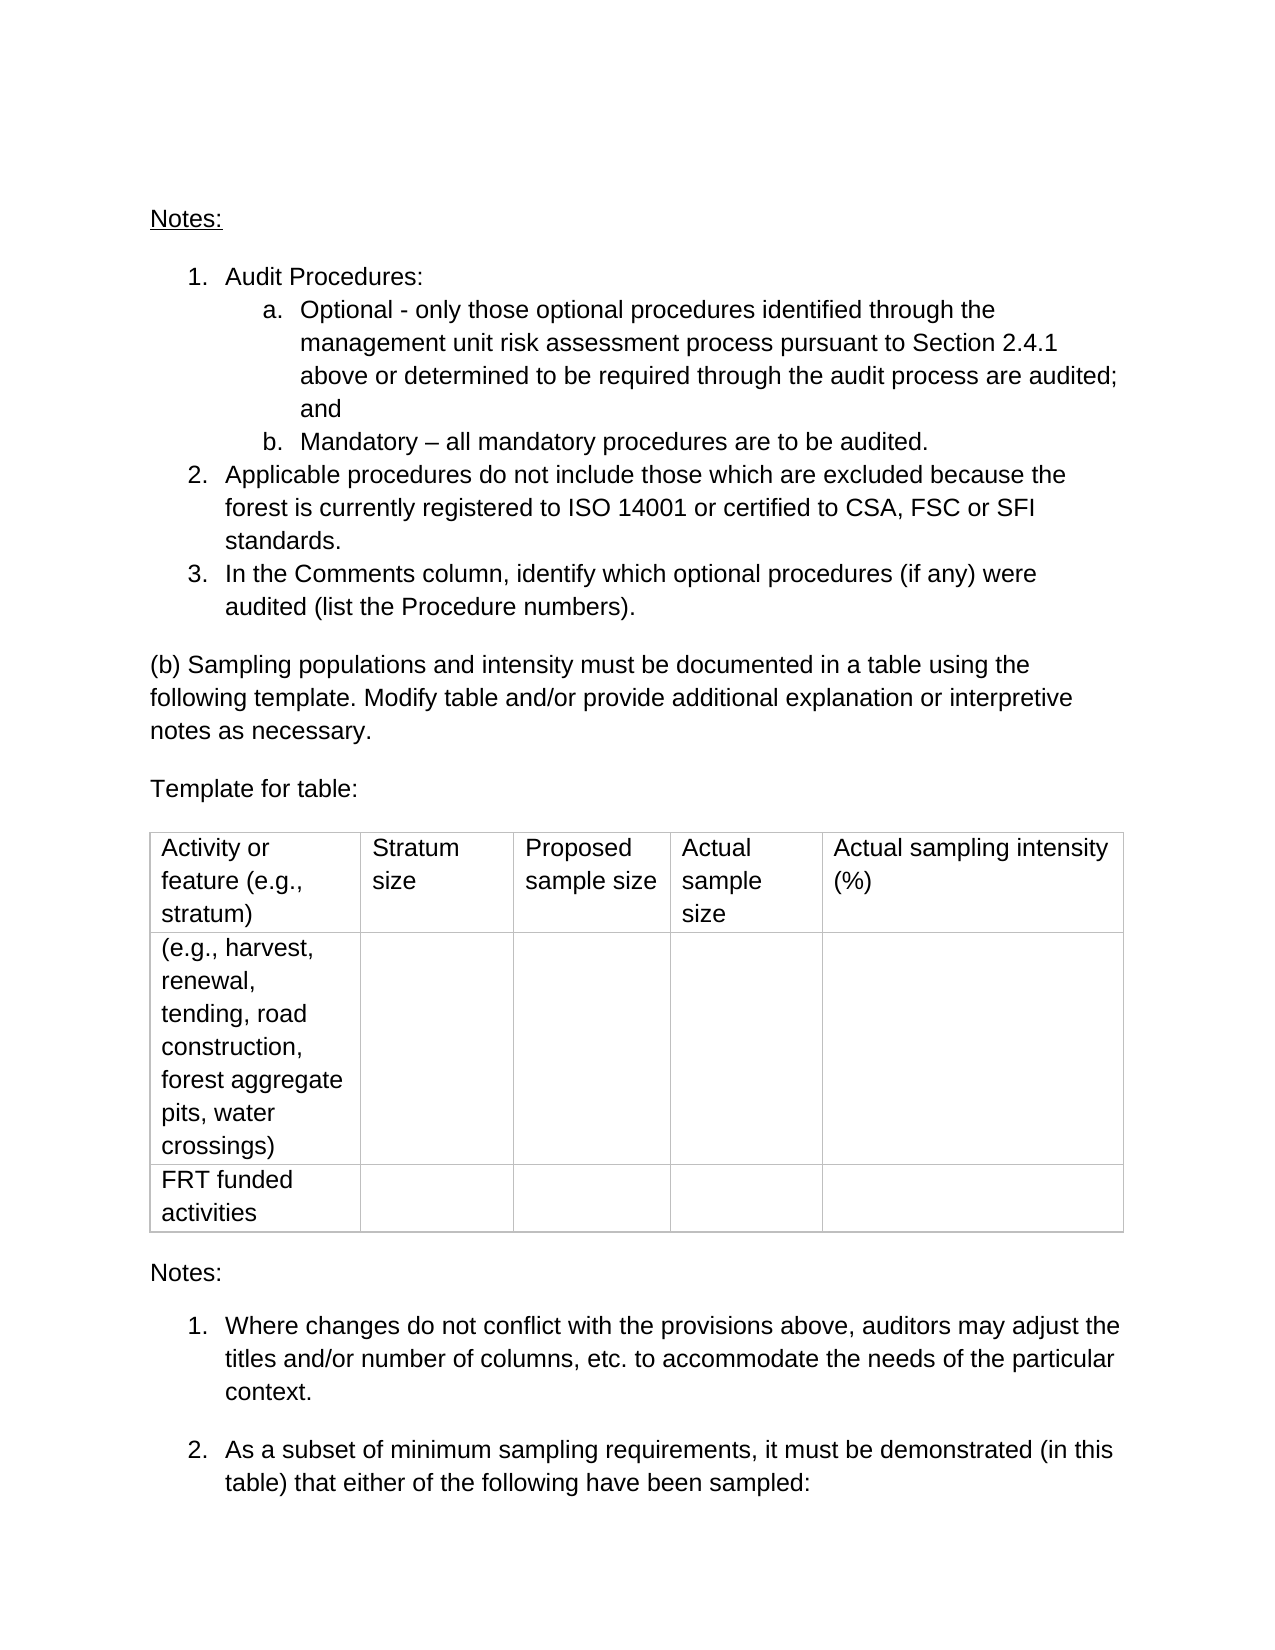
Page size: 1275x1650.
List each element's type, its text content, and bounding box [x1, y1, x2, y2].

table_cell [823, 933, 1123, 1164]
list As a subset of minimum sampling requirements, it must be demonstrated (in this table) that either of the following have been sampled: [187, 1435, 1125, 1497]
table_cell [361, 1165, 513, 1231]
list Audit Procedures: [187, 262, 1125, 291]
table_header Activity or feature (e.g., stratum) [151, 833, 360, 932]
text Template for table: [150, 774, 1125, 803]
table_header Stratum size [361, 833, 513, 932]
list Where changes do not conflict with the provisions above, auditors may adjust the titles and/or number of columns, etc. to accommodate the needs of the particular context. [187, 1311, 1125, 1406]
table_cell (e.g., harvest, renewal, tending, road construction, forest aggregate pits, water crossings) [151, 933, 360, 1164]
list In the Comments column, identify which optional procedures (if any) were audited (list the Procedure numbers). [187, 559, 1125, 621]
list Mandatory – all mandatory procedures are to be audited. [262, 427, 1125, 456]
text Notes: [150, 1257, 1125, 1286]
list Applicable procedures do not include those which are excluded because the forest is currently registered to ISO 14001 or certified to CSA, FSC or SFI standards. [187, 460, 1125, 555]
table_cell [514, 1165, 670, 1231]
table_cell [671, 1165, 822, 1231]
text Notes: [150, 204, 1125, 232]
list Optional - only those optional procedures identified through the management unit risk assessment process pursuant to Section 2.4.1 above or determined to be required through the audit process are audited; and [262, 295, 1125, 423]
table_cell [361, 933, 513, 1164]
table_header Proposed sample size [514, 833, 670, 932]
table_cell [823, 1165, 1123, 1231]
table_cell [514, 933, 670, 1164]
table_cell FRT funded activities [151, 1165, 360, 1231]
table_header Actual sampling intensity (%) [823, 833, 1123, 932]
table_cell [671, 933, 822, 1164]
table_header Actual sample size [671, 833, 822, 932]
text (b) Sampling populations and intensity must be documented in a table using the following template. Modify table and/or provide additional explanation or interpretive notes as necessary. [150, 650, 1125, 745]
